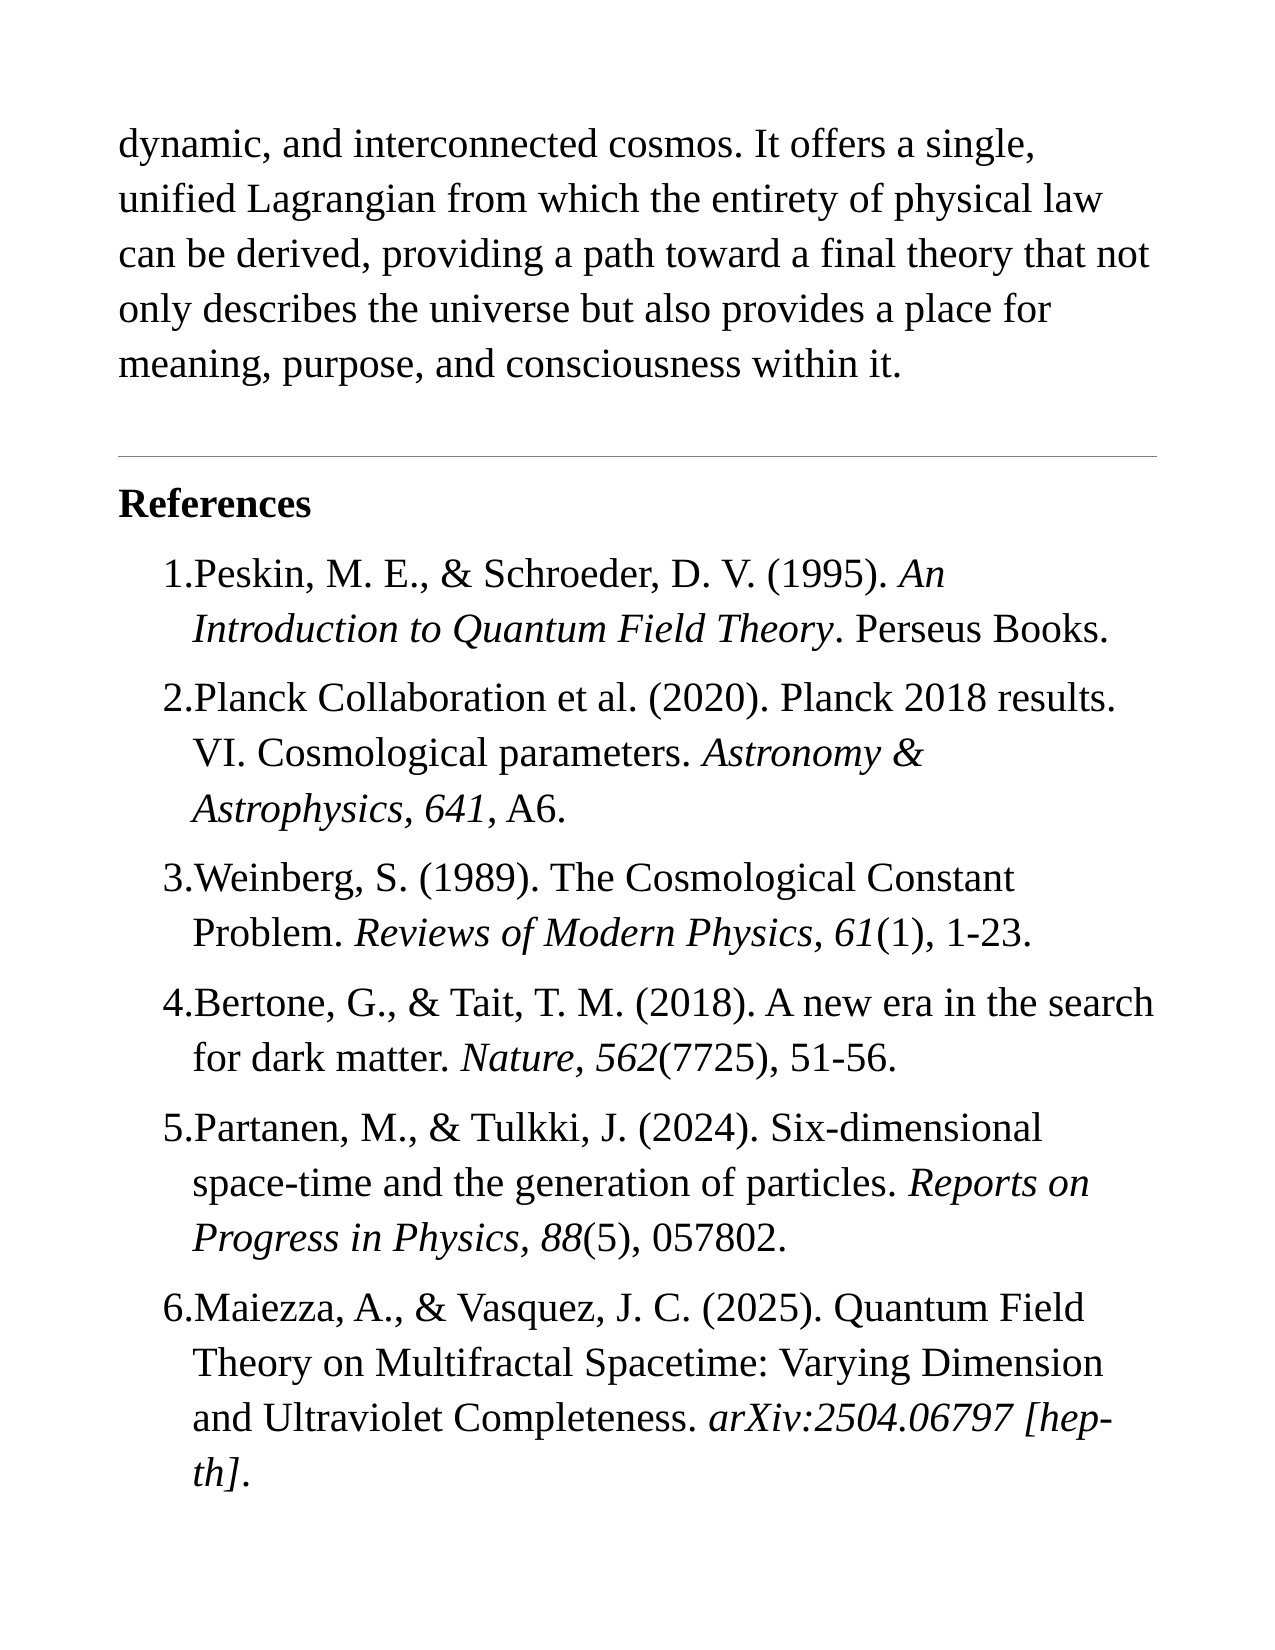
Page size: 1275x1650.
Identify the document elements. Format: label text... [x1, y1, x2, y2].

list Partanen, M., & Tulkki, J. (2024). Six-dimensional space-time and the generation of particles. Reports on Progress in Physics, 88(5), 057802. [162, 1102, 1157, 1260]
list Peskin, M. E., & Schroeder, D. V. (1995). An Introduction to Quantum Field Theory. Perseus Books. [162, 548, 1157, 651]
list Planck Collaboration et al. (2020). Planck 2018 results. VI. Cosmological parameters. Astronomy & Astrophysics, 641, A6. [162, 673, 1157, 831]
list Maiezza, A., & Vasquez, J. C. (2025). Quantum Field Theory on Multifractal Spacetime: Varying Dimension and Ultraviolet Completeness. arXiv:2504.06797 [hep-th]. [162, 1282, 1157, 1495]
text dynamic, and interconnected cosmos. It offers a single, unified Lagrangian from which the entirety of physical law can be derived, providing a path toward a final theory that not only describes the universe but also provides a place for meaning, purpose, and consciousness within it. [118, 118, 1157, 386]
list Bertone, G., & Tait, T. M. (2018). A new era in the search for dark matter. Nature, 562(7725), 51-56. [162, 977, 1157, 1081]
subtitle References [118, 478, 1157, 526]
list Weinberg, S. (1989). The Cosmological Constant Problem. Reviews of Modern Physics, 61(1), 1-23. [162, 853, 1157, 956]
